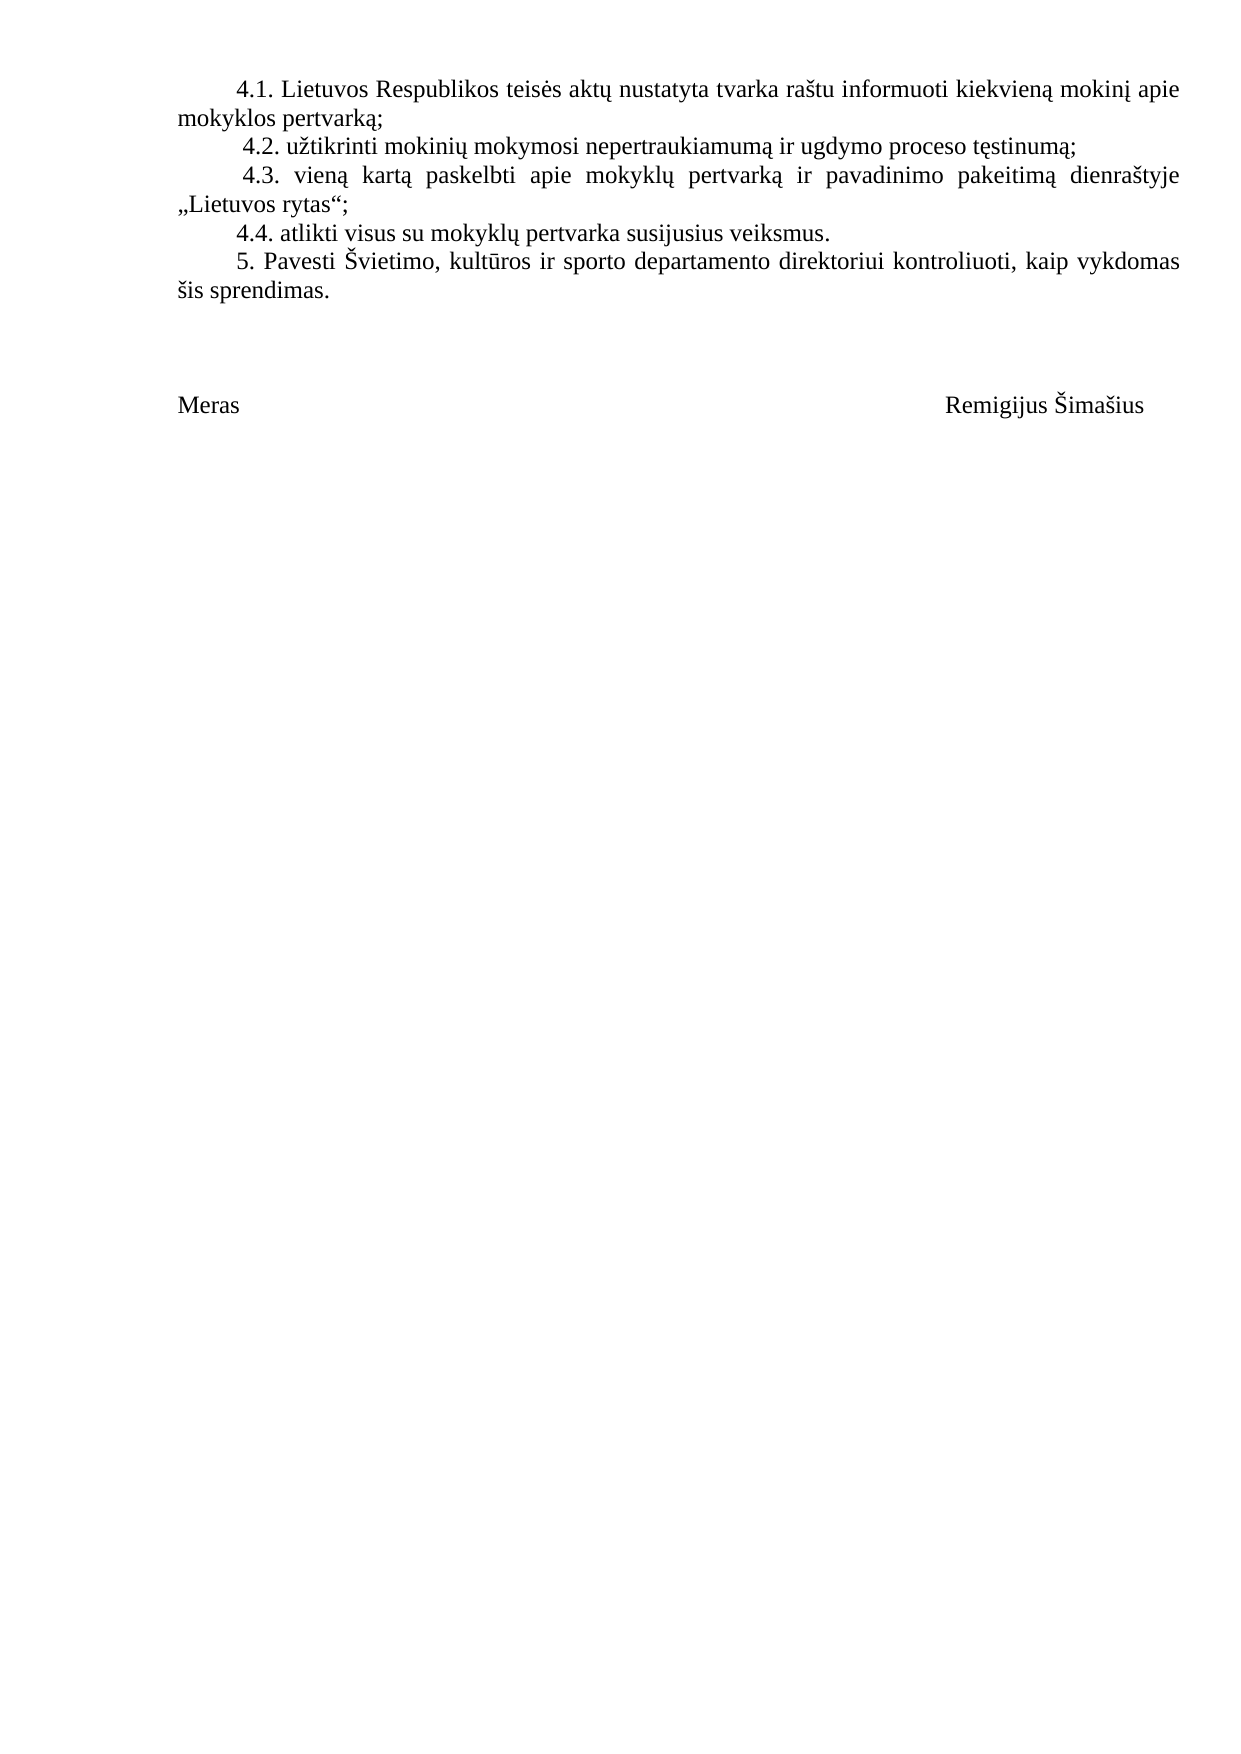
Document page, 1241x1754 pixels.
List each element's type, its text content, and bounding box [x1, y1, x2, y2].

text 5. Pavesti Švietimo, kultūros ir sporto departamento direktoriui kontroliuoti, kaip vykdomas šis sprendimas. [177, 246, 1181, 304]
text 4.1. Lietuvos Respublikos teisės aktų nustatyta tvarka raštu informuoti kiekvieną mokinį apie mokyklos pertvarką; [177, 74, 1181, 131]
text Meras Remigijus Šimašius [177, 390, 1181, 419]
text 4.4. atlikti visus su mokyklų pertvarka susijusius veiksmus. [177, 218, 1181, 246]
text 4.2. užtikrinti mokinių mokymosi nepertraukiamumą ir ugdymo proceso tęstinumą; [236, 131, 1181, 160]
text 4.3. vieną kartą paskelbti apie mokyklų pertvarką ir pavadinimo pakeitimą dienraštyje „Lietuvos rytas“; [177, 160, 1181, 218]
